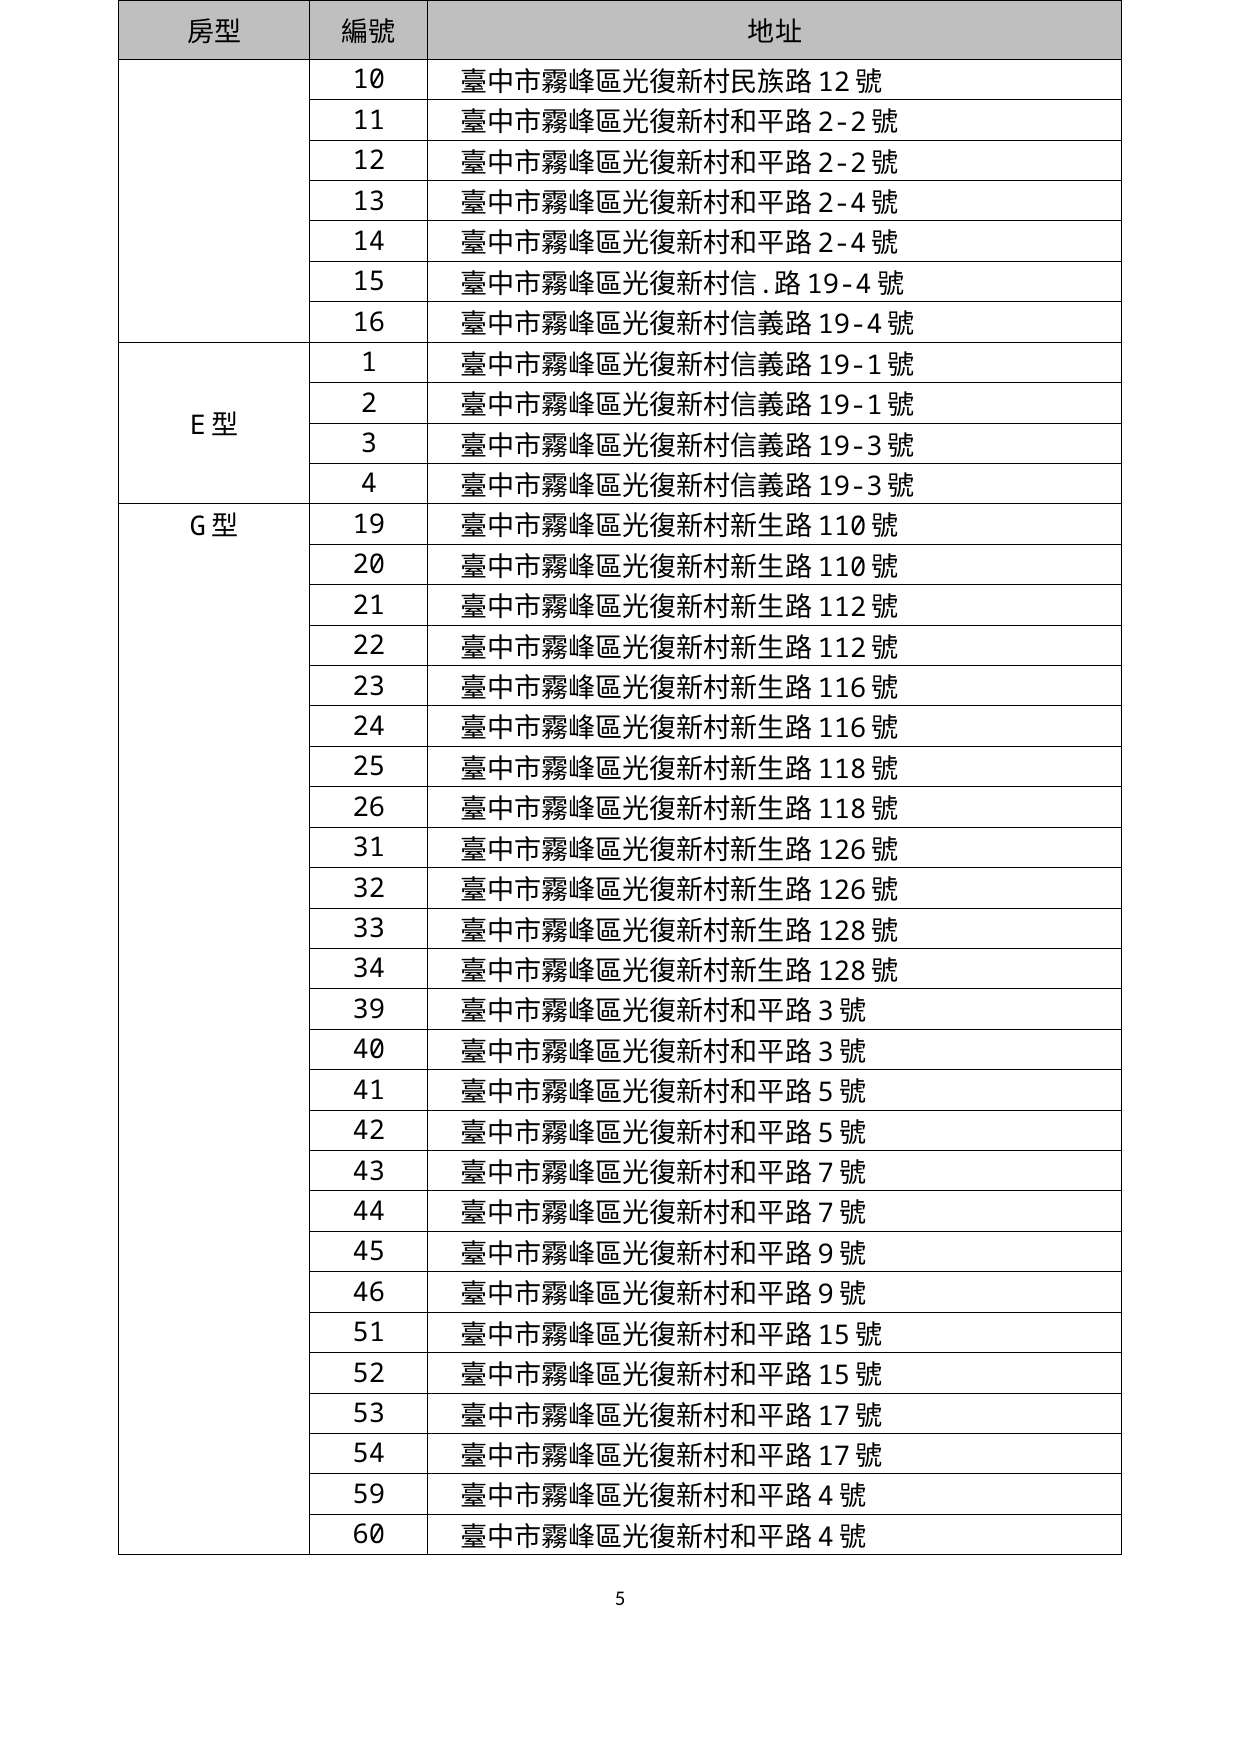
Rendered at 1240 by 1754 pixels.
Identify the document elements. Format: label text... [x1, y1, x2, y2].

table_cell 臺中市霧峰區光復新村和平路2-4號 [428, 181, 1121, 220]
table_cell 12 [310, 141, 427, 180]
table_cell 42 [310, 1111, 427, 1150]
table_cell 1 [310, 343, 427, 382]
table_cell 25 [310, 747, 427, 786]
table_cell 53 [310, 1394, 427, 1433]
table_cell 32 [310, 868, 427, 907]
table_cell 16 [310, 302, 427, 342]
table_cell 11 [310, 100, 427, 139]
table_cell 20 [310, 545, 427, 584]
table_cell 3 [310, 424, 427, 463]
table_cell 60 [310, 1515, 427, 1554]
table_cell 34 [310, 949, 427, 988]
table_cell 59 [310, 1474, 427, 1514]
table_header 編號 [310, 1, 427, 59]
table_cell 臺中市霧峰區光復新村新生路128號 [428, 949, 1121, 988]
table_cell 臺中市霧峰區光復新村和平路2-4號 [428, 221, 1121, 261]
table_cell 52 [310, 1353, 427, 1392]
table_cell 44 [310, 1191, 427, 1231]
table_cell 臺中市霧峰區光復新村和平路9號 [428, 1272, 1121, 1312]
table_cell 臺中市霧峰區光復新村和平路5號 [428, 1070, 1121, 1109]
table_cell 26 [310, 787, 427, 827]
table_cell 13 [310, 181, 427, 220]
table_cell 14 [310, 221, 427, 261]
table_cell 臺中市霧峰區光復新村和平路4號 [428, 1515, 1121, 1554]
table_cell 臺中市霧峰區光復新村和平路15號 [428, 1313, 1121, 1352]
table_cell 臺中市霧峰區光復新村新生路112號 [428, 626, 1121, 665]
table_cell 24 [310, 706, 427, 746]
table_cell 臺中市霧峰區光復新村新生路110號 [428, 545, 1121, 584]
table_cell 51 [310, 1313, 427, 1352]
table_cell 23 [310, 666, 427, 705]
table_cell 臺中市霧峰區光復新村信.路19-4號 [428, 262, 1121, 301]
table_cell 2 [310, 383, 427, 422]
table_cell 臺中市霧峰區光復新村民族路12號 [428, 60, 1121, 99]
table_cell 臺中市霧峰區光復新村信義路19-3號 [428, 424, 1121, 463]
table_cell 臺中市霧峰區光復新村和平路2-2號 [428, 141, 1121, 180]
table_cell 臺中市霧峰區光復新村新生路126號 [428, 828, 1121, 867]
table_cell 臺中市霧峰區光復新村信義路19-4號 [428, 302, 1121, 342]
table_cell 31 [310, 828, 427, 867]
table_cell 54 [310, 1434, 427, 1473]
table_cell 臺中市霧峰區光復新村新生路116號 [428, 666, 1121, 705]
table_cell 臺中市霧峰區光復新村和平路3號 [428, 1030, 1121, 1069]
table_cell 臺中市霧峰區光復新村信義路19-1號 [428, 343, 1121, 382]
table_header 地址 [428, 1, 1121, 59]
table_cell 臺中市霧峰區光復新村和平路4號 [428, 1474, 1121, 1514]
table_cell 15 [310, 262, 427, 301]
table_cell 臺中市霧峰區光復新村信義路19-1號 [428, 383, 1121, 422]
table_cell 臺中市霧峰區光復新村和平路2-2號 [428, 100, 1121, 139]
table_cell 臺中市霧峰區光復新村和平路17號 [428, 1394, 1121, 1433]
table_cell 21 [310, 585, 427, 624]
table_cell [119, 60, 309, 342]
table_cell 臺中市霧峰區光復新村新生路110號 [428, 504, 1121, 544]
table_cell 臺中市霧峰區光復新村和平路17號 [428, 1434, 1121, 1473]
table_cell 22 [310, 626, 427, 665]
table_cell 33 [310, 909, 427, 948]
table_cell 臺中市霧峰區光復新村新生路126號 [428, 868, 1121, 907]
table_cell 臺中市霧峰區光復新村新生路112號 [428, 585, 1121, 624]
table_cell E型 [119, 343, 309, 503]
table_cell G型 [119, 504, 309, 1554]
table_cell 臺中市霧峰區光復新村信義路19-3號 [428, 464, 1121, 503]
table_cell 臺中市霧峰區光復新村新生路118號 [428, 787, 1121, 827]
table_cell 39 [310, 989, 427, 1029]
table_cell 41 [310, 1070, 427, 1109]
table_cell 43 [310, 1151, 427, 1190]
table_cell 45 [310, 1232, 427, 1271]
table_cell 臺中市霧峰區光復新村和平路9號 [428, 1232, 1121, 1271]
table_header 房型 [119, 1, 309, 59]
table_cell 臺中市霧峰區光復新村和平路7號 [428, 1191, 1121, 1231]
table_cell 40 [310, 1030, 427, 1069]
table_cell 臺中市霧峰區光復新村新生路128號 [428, 909, 1121, 948]
table_cell 19 [310, 504, 427, 544]
table_cell 臺中市霧峰區光復新村和平路3號 [428, 989, 1121, 1029]
table_cell 臺中市霧峰區光復新村和平路15號 [428, 1353, 1121, 1392]
table_cell 46 [310, 1272, 427, 1312]
table_cell 臺中市霧峰區光復新村新生路118號 [428, 747, 1121, 786]
table_cell 臺中市霧峰區光復新村和平路7號 [428, 1151, 1121, 1190]
table_cell 臺中市霧峰區光復新村和平路5號 [428, 1111, 1121, 1150]
table_cell 10 [310, 60, 427, 99]
table_cell 4 [310, 464, 427, 503]
table_cell 臺中市霧峰區光復新村新生路116號 [428, 706, 1121, 746]
